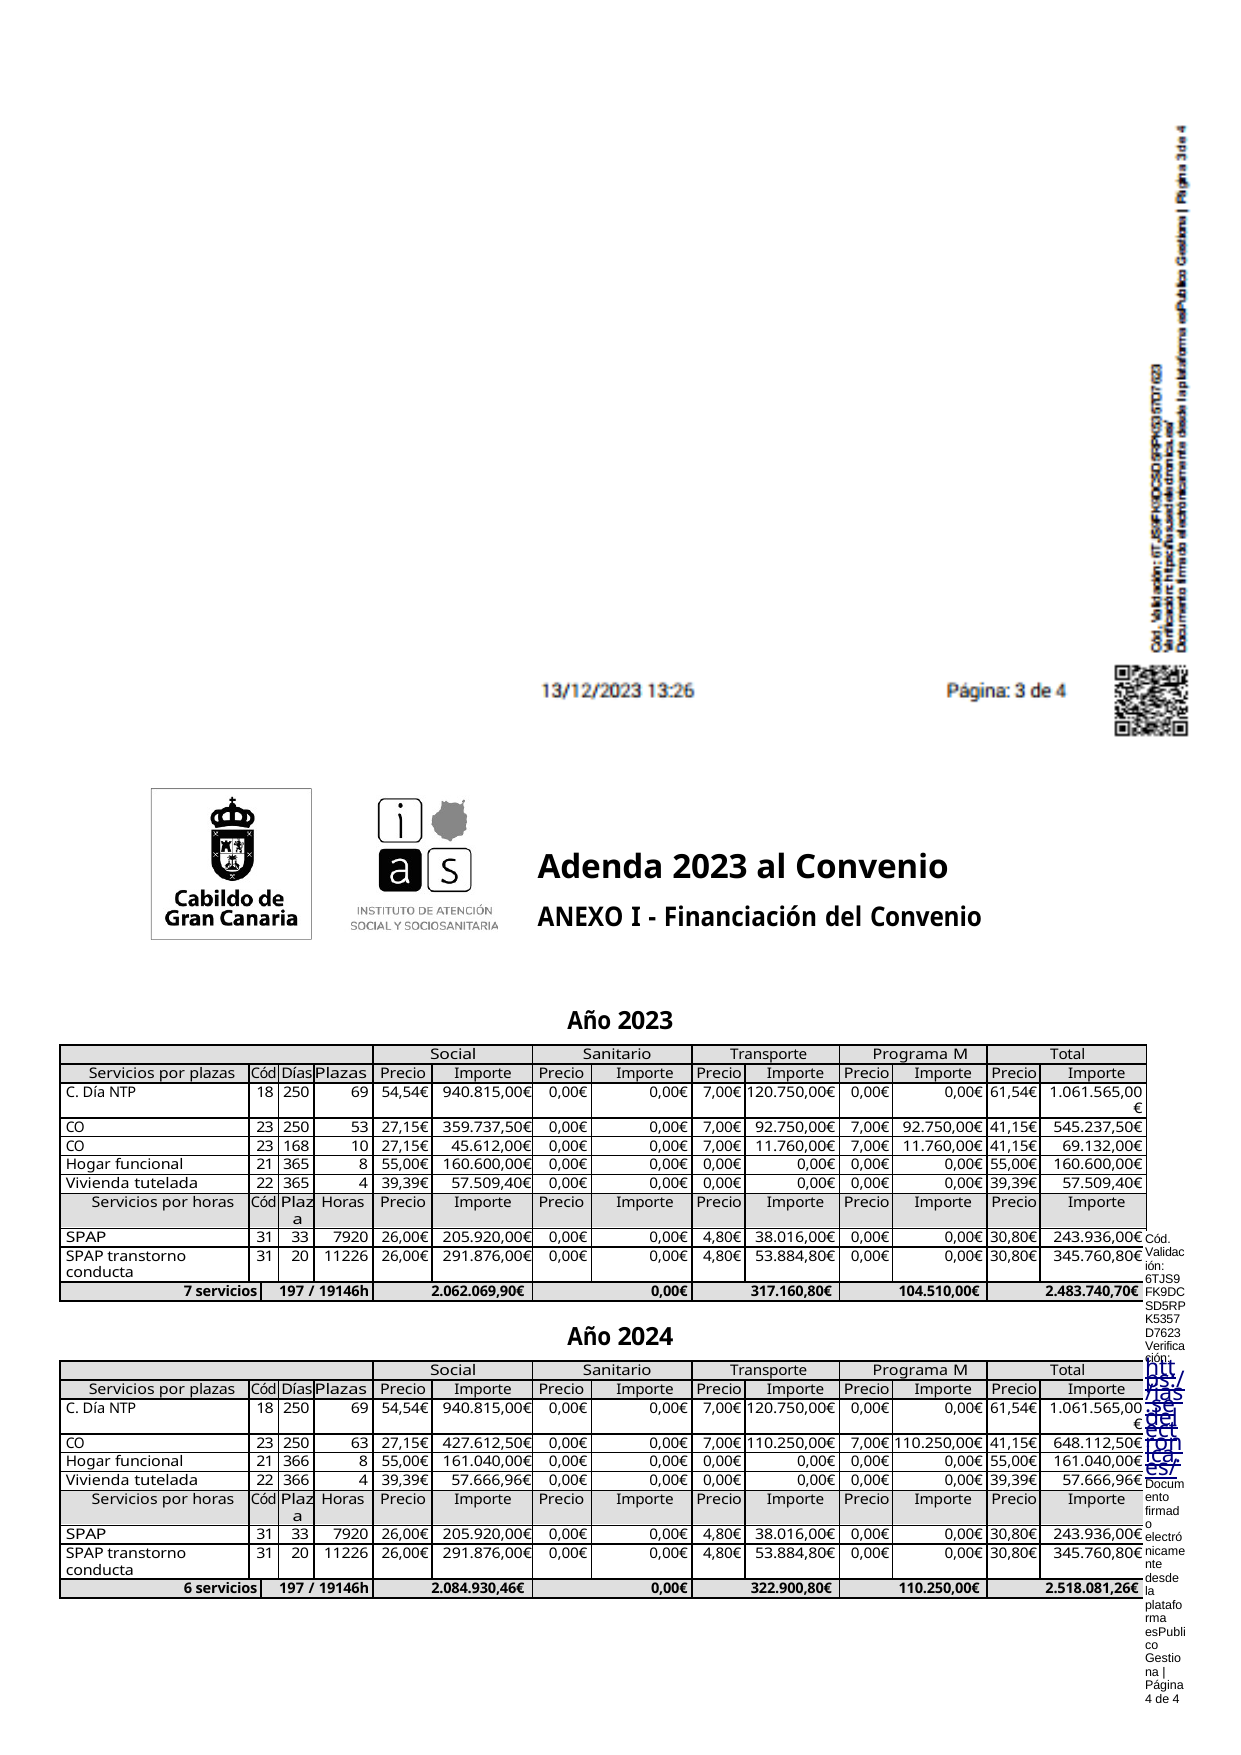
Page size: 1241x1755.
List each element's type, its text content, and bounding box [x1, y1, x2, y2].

table_cell 0,00€ [533, 1472, 591, 1489]
table_cell Importe [433, 1491, 532, 1524]
table_cell 0,00€ [592, 1175, 691, 1192]
table_cell Importe [746, 1065, 839, 1082]
table_cell 291.876,00€ [433, 1545, 532, 1578]
table_cell 0,00€ [840, 1526, 892, 1543]
table_cell 7,00€ [840, 1137, 892, 1155]
table_cell Precio [988, 1194, 1039, 1227]
subtitle Año 2023 [59, 1002, 1182, 1036]
table_header Sanitario [533, 1046, 691, 1063]
table_cell 54,54€ [374, 1084, 431, 1117]
table_cell Hogar funcional [61, 1156, 248, 1173]
table_cell 20 [279, 1545, 313, 1578]
table_cell 57.509,40€ [433, 1175, 532, 1192]
table_cell 53 [315, 1119, 372, 1136]
table_cell Servicios por plazas [61, 1065, 248, 1082]
table_cell 0,00€ [592, 1119, 691, 1136]
table_cell 160.600,00€ [433, 1156, 532, 1173]
table_cell 8 [315, 1453, 372, 1471]
table_cell 427.612,50€ [433, 1435, 532, 1452]
table_cell Servicios por horas [61, 1491, 248, 1524]
table_cell 0,00€ [893, 1545, 986, 1578]
table_cell 33 [279, 1526, 313, 1543]
text Documento firmado electrónicamente desde la plataforma esPublico Gestiona | Página 4 de 4 [1145, 1477, 1186, 1706]
table_cell 18 [250, 1084, 278, 1117]
table_cell 55,00€ [374, 1156, 431, 1173]
table_cell 57.666,96€ [1041, 1472, 1143, 1489]
table_header Sanitario [533, 1362, 691, 1379]
table_cell 366 [279, 1453, 313, 1471]
table_cell 7920 [315, 1526, 372, 1543]
table_cell Servicios por plazas [61, 1381, 248, 1398]
table_cell Horas [315, 1491, 372, 1524]
table_cell 2.084.930,46€ [374, 1580, 532, 1597]
table_cell Precio [533, 1065, 591, 1082]
table_cell 0,00€ [893, 1248, 986, 1281]
table_cell Precio [374, 1381, 431, 1398]
table_cell 26,00€ [374, 1229, 431, 1246]
table_cell 4,80€ [693, 1526, 744, 1543]
table_cell 243.936,00€ [1041, 1229, 1146, 1246]
table_cell 0,00€ [533, 1545, 591, 1578]
table_cell 55,00€ [374, 1453, 431, 1471]
table_cell 0,00€ [746, 1175, 839, 1192]
table_cell CO [61, 1137, 248, 1155]
table_cell 8 [315, 1156, 372, 1173]
table_cell 55,00€ [988, 1453, 1039, 1471]
table_cell 39,39€ [988, 1472, 1039, 1489]
table_header Social [374, 1362, 532, 1379]
table_cell Servicios por horas [61, 1194, 248, 1227]
table_cell Importe [592, 1491, 691, 1524]
table_cell Precio [840, 1381, 892, 1398]
table_cell Importe [1041, 1194, 1146, 1227]
table_cell 6 servicios [61, 1580, 260, 1597]
table_cell 0,00€ [592, 1248, 691, 1281]
table_cell 0,00€ [533, 1526, 591, 1543]
table_cell Plazas [315, 1381, 372, 1398]
table_cell 4,80€ [693, 1545, 744, 1578]
table_cell 365 [279, 1175, 313, 1192]
table_cell 27,15€ [374, 1137, 431, 1155]
table_cell Precio [988, 1381, 1039, 1398]
table_cell 161.040,00€ [433, 1453, 532, 1471]
table_cell 30,80€ [988, 1248, 1039, 1281]
table_cell 322.900,80€ [693, 1580, 839, 1597]
table_cell 31 [250, 1545, 278, 1578]
table_cell 7,00€ [693, 1400, 744, 1433]
table_cell 11226 [315, 1545, 372, 1578]
table_cell 0,00€ [533, 1229, 591, 1246]
table_cell Importe [592, 1194, 691, 1227]
table_cell Precio [533, 1194, 591, 1227]
table_cell 57.509,40€ [1041, 1175, 1146, 1192]
table_cell 0,00€ [533, 1400, 591, 1433]
table_cell 168 [279, 1137, 313, 1155]
table_cell 0,00€ [592, 1084, 691, 1117]
table_cell Importe [746, 1381, 839, 1398]
table_cell Importe [1041, 1491, 1143, 1524]
table_cell 38.016,00€ [746, 1229, 839, 1246]
table_cell 0,00€ [840, 1472, 892, 1489]
table_cell Importe [893, 1491, 986, 1524]
subtitle Adenda 2023 al Convenio [537, 843, 1182, 888]
table_cell Precio [988, 1491, 1039, 1524]
table_cell Hogar funcional [61, 1453, 248, 1471]
table_cell 0,00€ [592, 1526, 691, 1543]
table_cell Precio [840, 1065, 892, 1082]
table_cell 160.600,00€ [1041, 1156, 1146, 1173]
table_cell 55,00€ [988, 1156, 1039, 1173]
table_cell 2.483.740,70€ [988, 1283, 1143, 1300]
table_cell Precio [374, 1491, 431, 1524]
table_cell 250 [279, 1435, 313, 1452]
table_cell 0,00€ [533, 1084, 591, 1117]
table_cell 30,80€ [988, 1229, 1039, 1246]
text Año 2024 [59, 1231, 1186, 1754]
table_cell 30,80€ [988, 1526, 1039, 1543]
table_cell 0,00€ [592, 1156, 691, 1173]
table_cell 0,00€ [533, 1137, 591, 1155]
table_cell Importe [433, 1381, 532, 1398]
table_cell 291.876,00€ [433, 1248, 532, 1281]
table_cell 7,00€ [693, 1119, 744, 1136]
table_cell 10 [315, 1137, 372, 1155]
table_cell 365 [279, 1156, 313, 1173]
table_cell 69.132,00€ [1041, 1137, 1146, 1155]
table_cell Precio [374, 1194, 431, 1227]
table_cell 4,80€ [693, 1248, 744, 1281]
table_cell 23 [250, 1435, 278, 1452]
table_cell 63 [315, 1435, 372, 1452]
table_cell SPAP transtorno conducta [61, 1545, 248, 1578]
table_cell 33 [279, 1229, 313, 1246]
table_cell 359.737,50€ [433, 1119, 532, 1136]
table_cell 0,00€ [840, 1175, 892, 1192]
table_cell 11.760,00€ [746, 1137, 839, 1155]
table_cell Importe [592, 1381, 691, 1398]
table_cell Importe [746, 1194, 839, 1227]
table_cell 54,54€ [374, 1400, 431, 1433]
table_cell Precio [693, 1381, 744, 1398]
table_cell C. Día NTP [61, 1084, 248, 1117]
table_cell Precio [374, 1065, 431, 1082]
table_cell Precio [533, 1381, 591, 1398]
table_cell 39,39€ [374, 1472, 431, 1489]
table_cell Precio [693, 1194, 744, 1227]
table_cell 61,54€ [988, 1084, 1039, 1117]
table_cell 41,15€ [988, 1119, 1039, 1136]
table_cell 0,00€ [893, 1400, 986, 1433]
table_cell 0,00€ [533, 1453, 591, 1471]
table_cell 0,00€ [533, 1119, 591, 1136]
table_cell 110.250,00€ [893, 1435, 986, 1452]
table_cell 22 [250, 1175, 278, 1192]
table_cell Plazas [315, 1065, 372, 1082]
table_cell Importe [893, 1065, 986, 1082]
table_cell 23 [250, 1119, 278, 1136]
table_cell 0,00€ [893, 1472, 986, 1489]
table_cell Importe [746, 1491, 839, 1524]
table_cell 11226 [315, 1248, 372, 1281]
table_cell 57.666,96€ [433, 1472, 532, 1489]
table_cell Importe [1041, 1381, 1143, 1398]
table_cell 250 [279, 1400, 313, 1433]
table_cell 345.760,80€ [1041, 1248, 1143, 1281]
table_cell 31 [250, 1229, 278, 1246]
table_cell 22 [250, 1472, 278, 1489]
table_cell 0,00€ [893, 1175, 986, 1192]
table_cell 20 [279, 1248, 313, 1281]
table_cell 41,15€ [988, 1435, 1039, 1452]
table_cell 26,00€ [374, 1545, 431, 1578]
table_cell Vivienda tutelada [61, 1175, 248, 1192]
table_cell 1.061.565,00€ [1041, 1084, 1146, 1117]
table_cell 545.237,50€ [1041, 1119, 1146, 1136]
table_cell Precio [693, 1491, 744, 1524]
table_cell Importe [1041, 1065, 1146, 1082]
table_cell 39,39€ [374, 1175, 431, 1192]
table_cell 0,00€ [893, 1084, 986, 1117]
table_cell 69 [315, 1084, 372, 1117]
table_cell 648.112,50€ [1041, 1435, 1143, 1452]
table_cell 0,00€ [746, 1156, 839, 1173]
table_cell 366 [279, 1472, 313, 1489]
table_cell 7,00€ [693, 1137, 744, 1155]
table_cell 0,00€ [592, 1137, 691, 1155]
table_cell 197 / 19146h [262, 1283, 372, 1300]
table_cell 0,00€ [840, 1229, 892, 1246]
text Cód. Validación: 6TJS9FK9DCSD5RPK5357D7623 [1145, 1232, 1186, 1340]
table_cell 345.760,80€ [1041, 1545, 1143, 1578]
table_cell 120.750,00€ [746, 1400, 839, 1433]
table_cell 0,00€ [693, 1175, 744, 1192]
table_cell 7,00€ [693, 1084, 744, 1117]
table_cell 0,00€ [533, 1580, 691, 1597]
table_cell Precio [693, 1065, 744, 1082]
table_cell 0,00€ [840, 1400, 892, 1433]
table_cell 4 [315, 1472, 372, 1489]
table_cell 0,00€ [592, 1435, 691, 1452]
table_cell 39,39€ [988, 1175, 1039, 1192]
table_cell 110.250,00€ [746, 1435, 839, 1452]
table_cell 0,00€ [592, 1229, 691, 1246]
table_cell 243.936,00€ [1041, 1526, 1143, 1543]
table_cell 0,00€ [592, 1400, 691, 1433]
table_cell 18 [250, 1400, 278, 1433]
table_cell 2.518.081,26€ [988, 1580, 1143, 1597]
table_cell Horas [315, 1194, 372, 1227]
text ANEXO I - Financiación del Convenio [537, 897, 1182, 934]
table_cell 23 [250, 1137, 278, 1155]
table_cell 0,00€ [893, 1453, 986, 1471]
table_cell 0,00€ [746, 1472, 839, 1489]
table_cell SPAP [61, 1526, 248, 1543]
table_cell Plaza [279, 1491, 313, 1524]
table_cell 120.750,00€ [746, 1084, 839, 1117]
table_cell Precio [840, 1491, 892, 1524]
table_cell 0,00€ [840, 1453, 892, 1471]
table_cell 205.920,00€ [433, 1526, 532, 1543]
table_header Programa M [840, 1362, 986, 1379]
table_cell CO [61, 1119, 248, 1136]
table_cell Importe [893, 1381, 986, 1398]
text Verificación: https://ias.sedelectronica.es/ [1145, 1340, 1186, 1477]
table_cell 0,00€ [592, 1472, 691, 1489]
table_cell 41,15€ [988, 1137, 1039, 1155]
table_cell 38.016,00€ [746, 1526, 839, 1543]
table_cell Precio [840, 1194, 892, 1227]
table_cell 104.510,00€ [840, 1283, 986, 1300]
table_cell Cód [250, 1491, 278, 1524]
table_cell 30,80€ [988, 1545, 1039, 1578]
table_cell 197 / 19146h [262, 1580, 372, 1597]
table_cell 0,00€ [840, 1084, 892, 1117]
table_cell 0,00€ [592, 1545, 691, 1578]
table_cell C. Día NTP [61, 1400, 248, 1433]
table_cell 7,00€ [840, 1119, 892, 1136]
table_cell 21 [250, 1156, 278, 1173]
table_cell 31 [250, 1526, 278, 1543]
table_cell 7,00€ [693, 1435, 744, 1452]
table_header Transporte [693, 1046, 839, 1063]
table_cell 61,54€ [988, 1400, 1039, 1433]
table_cell 250 [279, 1119, 313, 1136]
table_cell 0,00€ [746, 1453, 839, 1471]
table_cell 27,15€ [374, 1119, 431, 1136]
table_cell 7,00€ [840, 1435, 892, 1452]
table_cell Cód [250, 1381, 278, 1398]
table_cell 161.040,00€ [1041, 1453, 1143, 1471]
table_header [61, 1362, 372, 1379]
table_cell 0,00€ [893, 1229, 986, 1246]
table_cell 0,00€ [693, 1472, 744, 1489]
table_cell Importe [433, 1065, 532, 1082]
table_cell 0,00€ [533, 1156, 591, 1173]
table_cell 7920 [315, 1229, 372, 1246]
table_header Total [988, 1046, 1146, 1063]
table_header Total [988, 1362, 1143, 1379]
table_cell 31 [250, 1248, 278, 1281]
table_cell Días [279, 1065, 313, 1082]
table_cell SPAP transtorno conducta [61, 1248, 248, 1281]
table_cell Precio [988, 1065, 1039, 1082]
table_cell 250 [279, 1084, 313, 1117]
table_cell Días [279, 1381, 313, 1398]
table_cell 4 [315, 1175, 372, 1192]
table_cell 26,00€ [374, 1248, 431, 1281]
table_cell SPAP [61, 1229, 248, 1246]
table_cell 7 servicios [61, 1283, 260, 1300]
table_cell Plaza [279, 1194, 313, 1227]
table_cell 1.061.565,00€ [1041, 1400, 1143, 1433]
table_cell 940.815,00€ [433, 1084, 532, 1117]
table_cell Importe [893, 1194, 986, 1227]
table_cell 110.250,00€ [840, 1580, 986, 1597]
table_cell CO [61, 1435, 248, 1452]
table_header Transporte [693, 1362, 839, 1379]
table_cell Vivienda tutelada [61, 1472, 248, 1489]
table_cell 11.760,00€ [893, 1137, 986, 1155]
table_cell 53.884,80€ [746, 1545, 839, 1578]
table_cell Precio [533, 1491, 591, 1524]
table_cell 26,00€ [374, 1526, 431, 1543]
table_cell 0,00€ [840, 1248, 892, 1281]
table_cell 69 [315, 1400, 372, 1433]
table_cell 53.884,80€ [746, 1248, 839, 1281]
table_cell 0,00€ [893, 1156, 986, 1173]
table_cell Cód [250, 1194, 278, 1227]
table_cell Cód [250, 1065, 278, 1082]
table_cell 2.062.069,90€ [374, 1283, 532, 1300]
table_cell 0,00€ [693, 1453, 744, 1471]
table_cell 92.750,00€ [893, 1119, 986, 1136]
table_cell 0,00€ [840, 1156, 892, 1173]
table_cell 21 [250, 1453, 278, 1471]
table_cell 4,80€ [693, 1229, 744, 1246]
table_cell 0,00€ [533, 1435, 591, 1452]
table_cell 0,00€ [840, 1545, 892, 1578]
table_header [61, 1046, 372, 1063]
table_cell 0,00€ [693, 1156, 744, 1173]
table_cell Importe [592, 1065, 691, 1082]
table_cell 205.920,00€ [433, 1229, 532, 1246]
table_cell 27,15€ [374, 1435, 431, 1452]
table_cell 940.815,00€ [433, 1400, 532, 1433]
table_cell 0,00€ [533, 1283, 691, 1300]
table_cell Importe [433, 1194, 532, 1227]
table_header Programa M [840, 1046, 986, 1063]
table_cell 317.160,80€ [693, 1283, 839, 1300]
table_header Social [374, 1046, 532, 1063]
table_cell 0,00€ [893, 1526, 986, 1543]
table_cell 0,00€ [592, 1453, 691, 1471]
table_cell 45.612,00€ [433, 1137, 532, 1155]
table_cell 0,00€ [533, 1248, 591, 1281]
table_cell 0,00€ [533, 1175, 591, 1192]
table_cell 92.750,00€ [746, 1119, 839, 1136]
